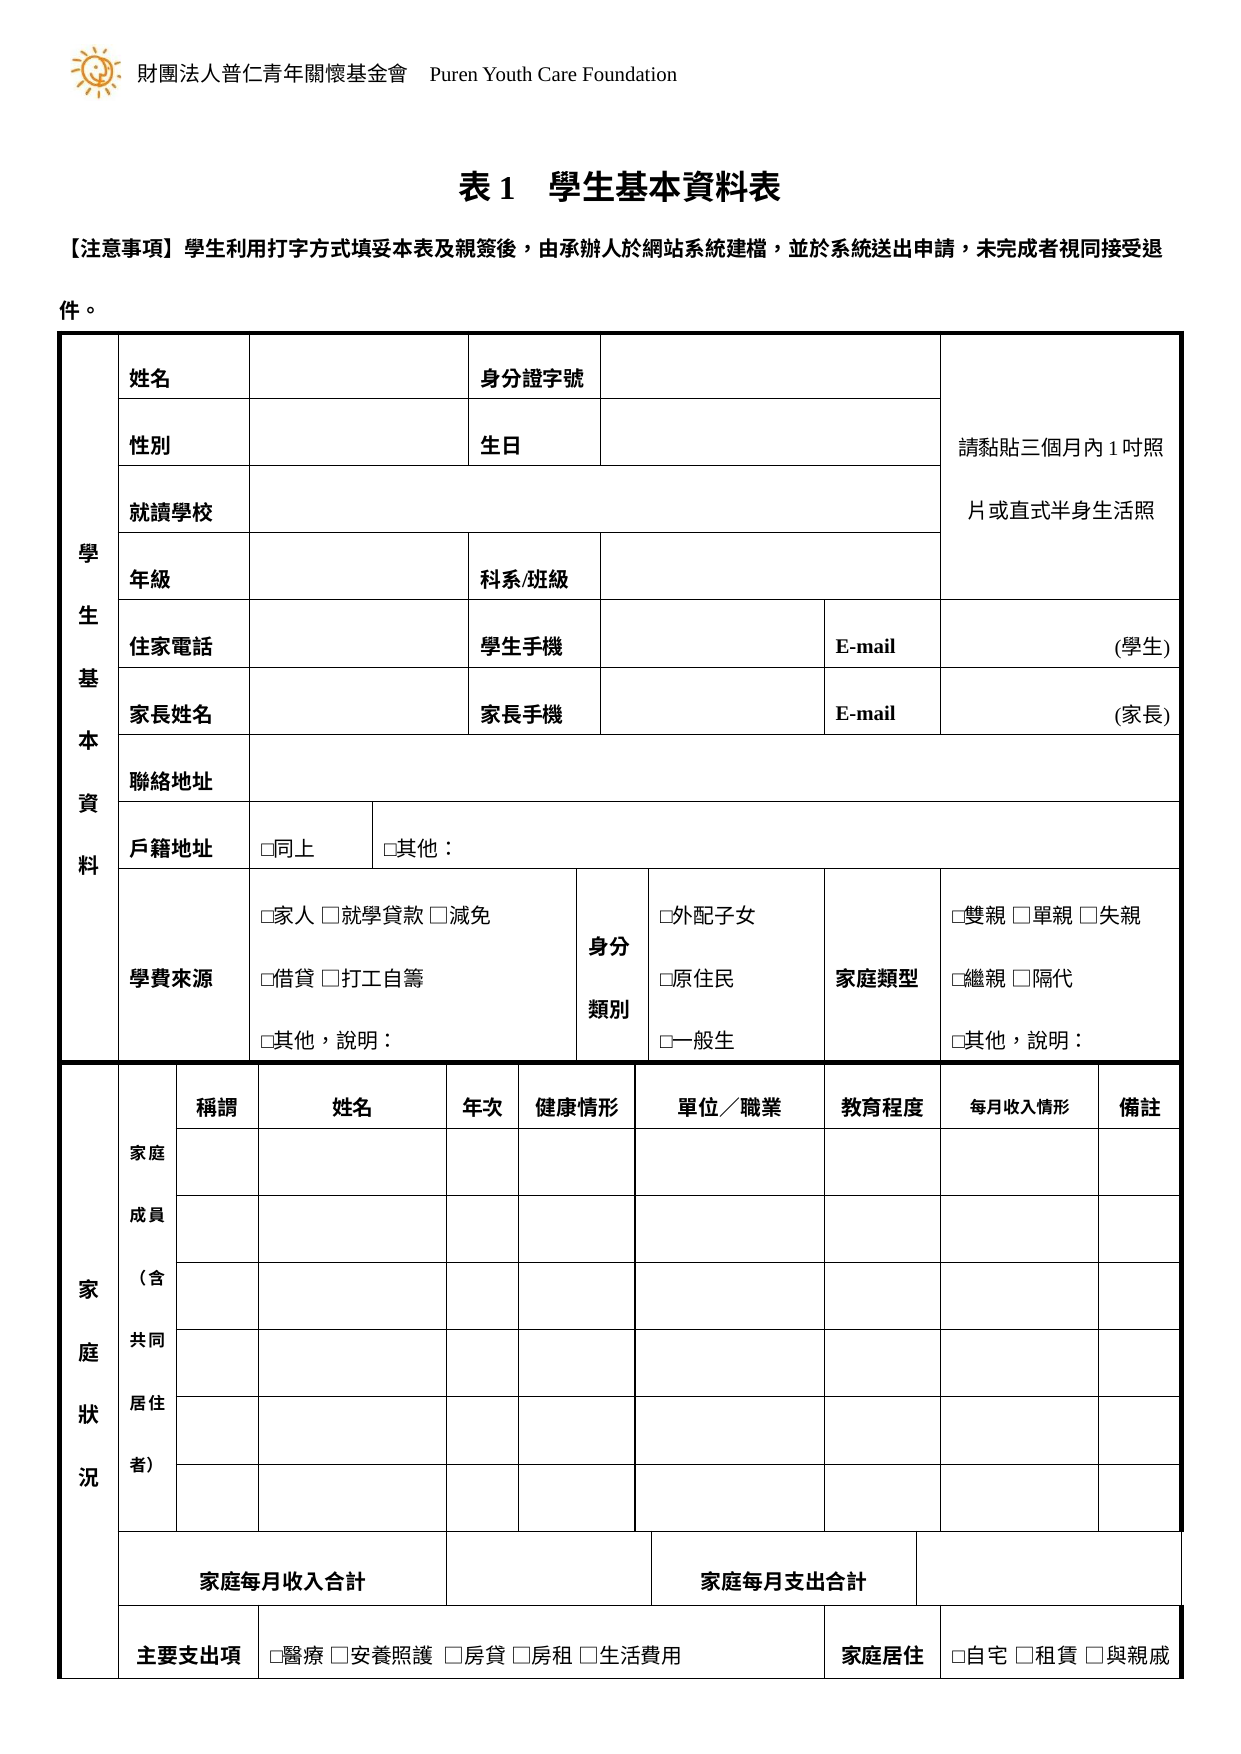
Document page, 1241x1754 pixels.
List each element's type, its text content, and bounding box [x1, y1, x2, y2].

table_cell [825, 1129, 940, 1195]
table_cell [636, 1397, 824, 1463]
table_cell 生日 [469, 399, 600, 465]
table_cell □同上 [250, 802, 372, 868]
table_cell [259, 1263, 446, 1329]
table_cell 家庭每月支出合計 [652, 1532, 916, 1604]
table_cell 主要支出項 [119, 1606, 258, 1678]
table_cell [601, 533, 940, 599]
table_header 身分證字號 [469, 335, 600, 398]
table_cell [519, 1129, 634, 1195]
table_cell □醫療 □安養照護 □房貸 □房租 □生活費用 [259, 1606, 824, 1678]
table_cell [250, 735, 1179, 801]
table_cell 家長姓名 [119, 668, 249, 734]
table_cell 家庭居住 [825, 1606, 940, 1678]
table_cell [825, 1330, 940, 1396]
table_cell 姓名 [259, 1065, 446, 1127]
table_cell [941, 1330, 1098, 1396]
table_cell [601, 668, 824, 734]
table_cell 性別 [119, 399, 249, 465]
table_cell [259, 1465, 446, 1531]
table_cell [825, 1196, 940, 1262]
table_cell [250, 533, 468, 599]
table_cell [917, 1532, 1181, 1604]
table_cell [825, 1465, 940, 1531]
table_cell [447, 1397, 518, 1463]
table_cell [259, 1397, 446, 1463]
table_cell [1099, 1330, 1179, 1396]
table_cell [259, 1129, 446, 1195]
table_cell □家人 □就學貸款 □減免 □借貸 □打工自籌 □其他，說明： [250, 869, 576, 1060]
table_header 請黏貼三個月內1吋照片或直式半身生活照 [941, 335, 1179, 599]
table_cell [636, 1465, 824, 1531]
table_cell □雙親 □單親 □失親 □繼親 □隔代 □其他，說明： [941, 869, 1179, 1060]
table_cell [250, 668, 468, 734]
table_cell [519, 1397, 634, 1463]
table_cell 年級 [119, 533, 249, 599]
table_cell [177, 1263, 258, 1329]
table_cell 每月收入情形 [941, 1065, 1098, 1127]
table_cell [825, 1263, 940, 1329]
table_cell 家庭每月收入合計 [119, 1532, 446, 1604]
table_cell 教育程度 [825, 1065, 940, 1127]
table_cell 身分類別 [577, 869, 648, 1060]
table_cell [941, 1465, 1098, 1531]
table_cell □自宅 □租賃 □與親戚 [941, 1606, 1179, 1678]
text 【注意事項】學生利用打字方式填妥本表及親簽後，由承辦人於網站系統建檔，並於系統送出申請，未完成者視同接受退件。 [59, 206, 1181, 331]
table_cell [519, 1465, 634, 1531]
table_cell [177, 1330, 258, 1396]
table_cell □外配子女 □原住民 □一般生 [649, 869, 824, 1060]
table_cell E-mail [825, 668, 940, 734]
table_cell 就讀學校 [119, 466, 249, 532]
table_cell [259, 1196, 446, 1262]
table_cell [177, 1196, 258, 1262]
table_cell [250, 399, 468, 465]
table_cell [519, 1263, 634, 1329]
table_cell [447, 1532, 651, 1604]
table_cell 聯絡地址 [119, 735, 249, 801]
table_cell [636, 1196, 824, 1262]
table_header [601, 335, 940, 398]
table_cell [447, 1129, 518, 1195]
table_cell 住家電話 [119, 600, 249, 667]
table_cell [177, 1465, 258, 1531]
table_cell (家長) [941, 668, 1179, 734]
table_cell [447, 1263, 518, 1329]
table_cell [636, 1129, 824, 1195]
table_cell [447, 1465, 518, 1531]
table_cell [1099, 1263, 1179, 1329]
table_cell [601, 600, 824, 667]
table_cell 備註 [1099, 1065, 1179, 1127]
table_cell 單位／職業 [636, 1065, 824, 1127]
subtitle 表1 學生基本資料表 [59, 143, 1181, 206]
table_header [250, 335, 468, 398]
table_header 姓名 [119, 335, 249, 398]
table_cell [447, 1196, 518, 1262]
table_cell [636, 1330, 824, 1396]
table_cell [941, 1397, 1098, 1463]
table_header 學生基本資料 [62, 335, 118, 1060]
table_cell 學費來源 [119, 869, 249, 1060]
table_cell [250, 600, 468, 667]
table_cell [825, 1397, 940, 1463]
table_cell E-mail [825, 600, 940, 667]
table_cell 家庭類型 [825, 869, 940, 1060]
table_cell 家長手機 [469, 668, 600, 734]
table_cell [177, 1129, 258, 1195]
table_cell 健康情形 [519, 1065, 634, 1127]
table_cell [519, 1330, 634, 1396]
table_cell 年次 [447, 1065, 518, 1127]
table_cell [601, 399, 940, 465]
table_cell [1099, 1465, 1179, 1531]
table_cell [447, 1330, 518, 1396]
table_cell [259, 1330, 446, 1396]
table_cell 稱謂 [177, 1065, 258, 1127]
table_cell 科系/班級 [469, 533, 600, 599]
table_cell [519, 1196, 634, 1262]
table_cell [1099, 1129, 1179, 1195]
table_cell 學生手機 [469, 600, 600, 667]
table_cell [941, 1196, 1098, 1262]
table_cell 家庭狀況 [62, 1065, 118, 1678]
table_cell [1099, 1196, 1179, 1262]
table_cell (學生) [941, 600, 1179, 667]
table_cell [177, 1397, 258, 1463]
table_cell [941, 1263, 1098, 1329]
table_cell [636, 1263, 824, 1329]
table_cell [941, 1129, 1098, 1195]
table_cell 家庭成員（含共同居住者） [119, 1065, 176, 1531]
table_cell [250, 466, 940, 532]
table_cell [1099, 1397, 1179, 1463]
table_cell □其他： [373, 802, 1179, 868]
table_cell 戶籍地址 [119, 802, 249, 868]
